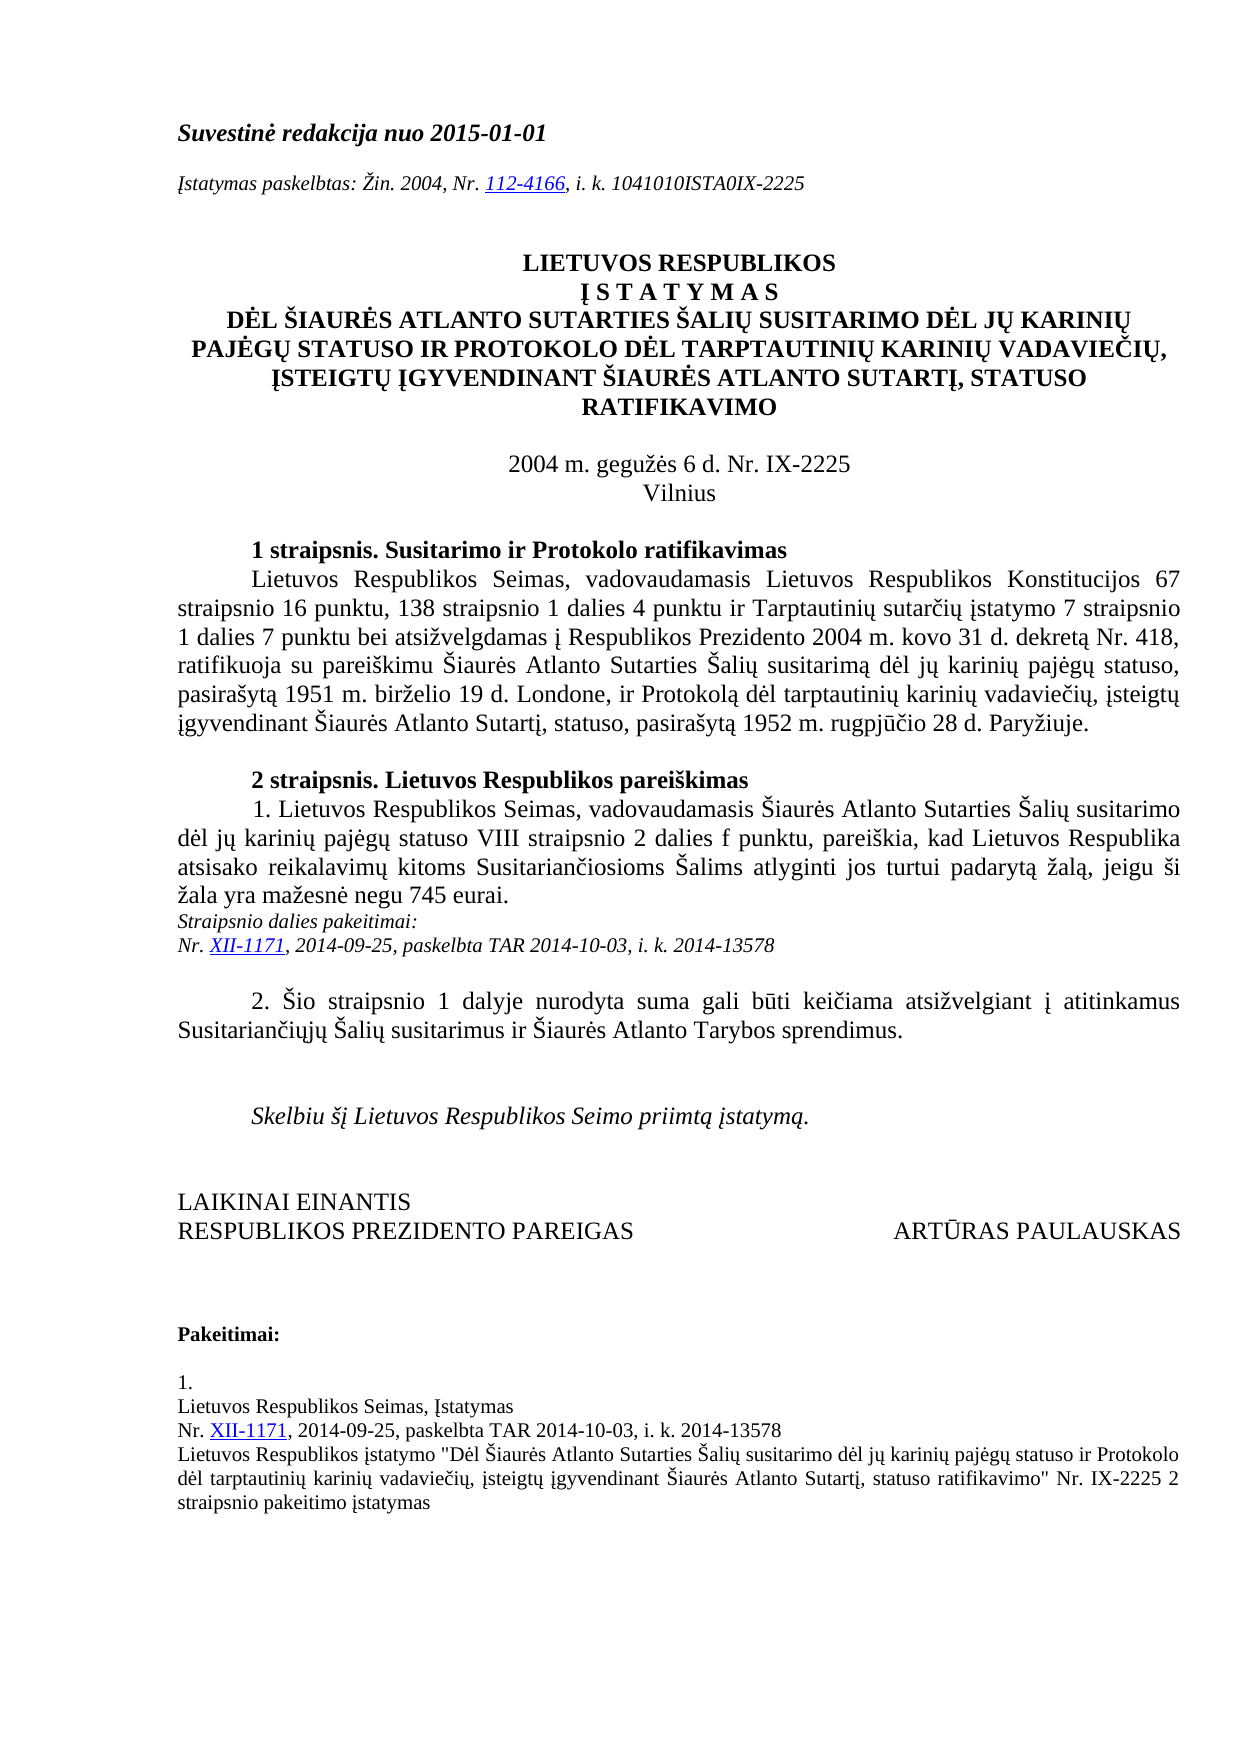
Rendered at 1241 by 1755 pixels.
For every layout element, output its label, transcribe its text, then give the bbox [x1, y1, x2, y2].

text Lietuvos Respublikos Seimas, Įstatymas [177, 1394, 1181, 1418]
text Suvestinė redakcija nuo 2015-01-01 [177, 118, 1181, 147]
text Įstatymas paskelbtas: Žin. 2004, Nr. 112-4166, i. k. 1041010ISTA0IX-2225 [177, 171, 1181, 195]
text Skelbiu šį Lietuvos Respublikos Seimo priimtą įstatymą. [177, 1101, 1181, 1130]
text 1. [177, 1370, 1181, 1394]
text Nr. XII-1171, 2014-09-25, paskelbta TAR 2014-10-03, i. k. 2014-13578 [177, 933, 1181, 957]
text Vilnius [177, 478, 1181, 507]
text RESPUBLIKOS PREZIDENTO PAREIGAS ARTŪRAS PAULAUSKAS [177, 1216, 1181, 1245]
text LIETUVOS RESPUBLIKOS [177, 248, 1181, 277]
text 2 straipsnis. Lietuvos Respublikos pareiškimas [177, 765, 1181, 794]
text Į S T A T Y M A S [177, 277, 1181, 305]
text 2004 m. gegužės 6 d. Nr. IX-2225 [177, 449, 1181, 478]
text 1 straipsnis. Susitarimo ir Protokolo ratifikavimas [177, 535, 1181, 564]
text DĖL ŠIAURĖS ATLANTO SUTARTIES ŠALIŲ SUSITARIMO DĖL JŲ KARINIŲ PAJĖGŲ STATUSO IR PROTOKOLO DĖL TARPTAUTINIŲ KARINIŲ VADAVIEČIŲ, ĮSTEIGTŲ ĮGYVENDINANT ŠIAURĖS ATLANTO SUTARTĮ, STATUSO RATIFIKAVIMO [177, 305, 1181, 420]
text LAIKINAI EINANTIS [177, 1187, 1181, 1216]
text Straipsnio dalies pakeitimai: [177, 909, 1181, 933]
text 2. Šio straipsnio 1 dalyje nurodyta suma gali būti keičiama atsižvelgiant į atitinkamus Susitariančiųjų Šalių susitarimus ir Šiaurės Atlanto Tarybos sprendimus. [177, 986, 1181, 1043]
text Lietuvos Respublikos įstatymo "Dėl Šiaurės Atlanto Sutarties Šalių susitarimo dėl jų karinių pajėgų statuso ir Protokolo dėl tarptautinių karinių vadaviečių, įsteigtų įgyvendinant Šiaurės Atlanto Sutartį, statuso ratifikavimo" Nr. IX-2225 2 straipsnio pakeitimo įstatymas [177, 1442, 1181, 1514]
text Nr. XII-1171, 2014-09-25, paskelbta TAR 2014-10-03, i. k. 2014-13578 [177, 1418, 1181, 1442]
text Pakeitimai: [177, 1322, 1181, 1346]
text 1. Lietuvos Respublikos Seimas, vadovaudamasis Šiaurės Atlanto Sutarties Šalių susitarimo dėl jų karinių pajėgų statuso VIII straipsnio 2 dalies f punktu, pareiškia, kad Lietuvos Respublika atsisako reikalavimų kitoms Susitariančiosioms Šalims atlyginti jos turtui padarytą žalą, jeigu ši žala yra mažesnė negu 745 eurai. [177, 794, 1181, 909]
text Lietuvos Respublikos Seimas, vadovaudamasis Lietuvos Respublikos Konstitucijos 67 straipsnio 16 punktu, 138 straipsnio 1 dalies 4 punktu ir Tarptautinių sutarčių įstatymo 7 straipsnio 1 dalies 7 punktu bei atsižvelgdamas į Respublikos Prezidento 2004 m. kovo 31 d. dekretą Nr. 418, ratifikuoja su pareiškimu Šiaurės Atlanto Sutarties Šalių susitarimą dėl jų karinių pajėgų statuso, pasirašytą 1951 m. birželio 19 d. Londone, ir Protokolą dėl tarptautinių karinių vadaviečių, įsteigtų įgyvendinant Šiaurės Atlanto Sutartį, statuso, pasirašytą 1952 m. rugpjūčio 28 d. Paryžiuje. [177, 564, 1181, 737]
